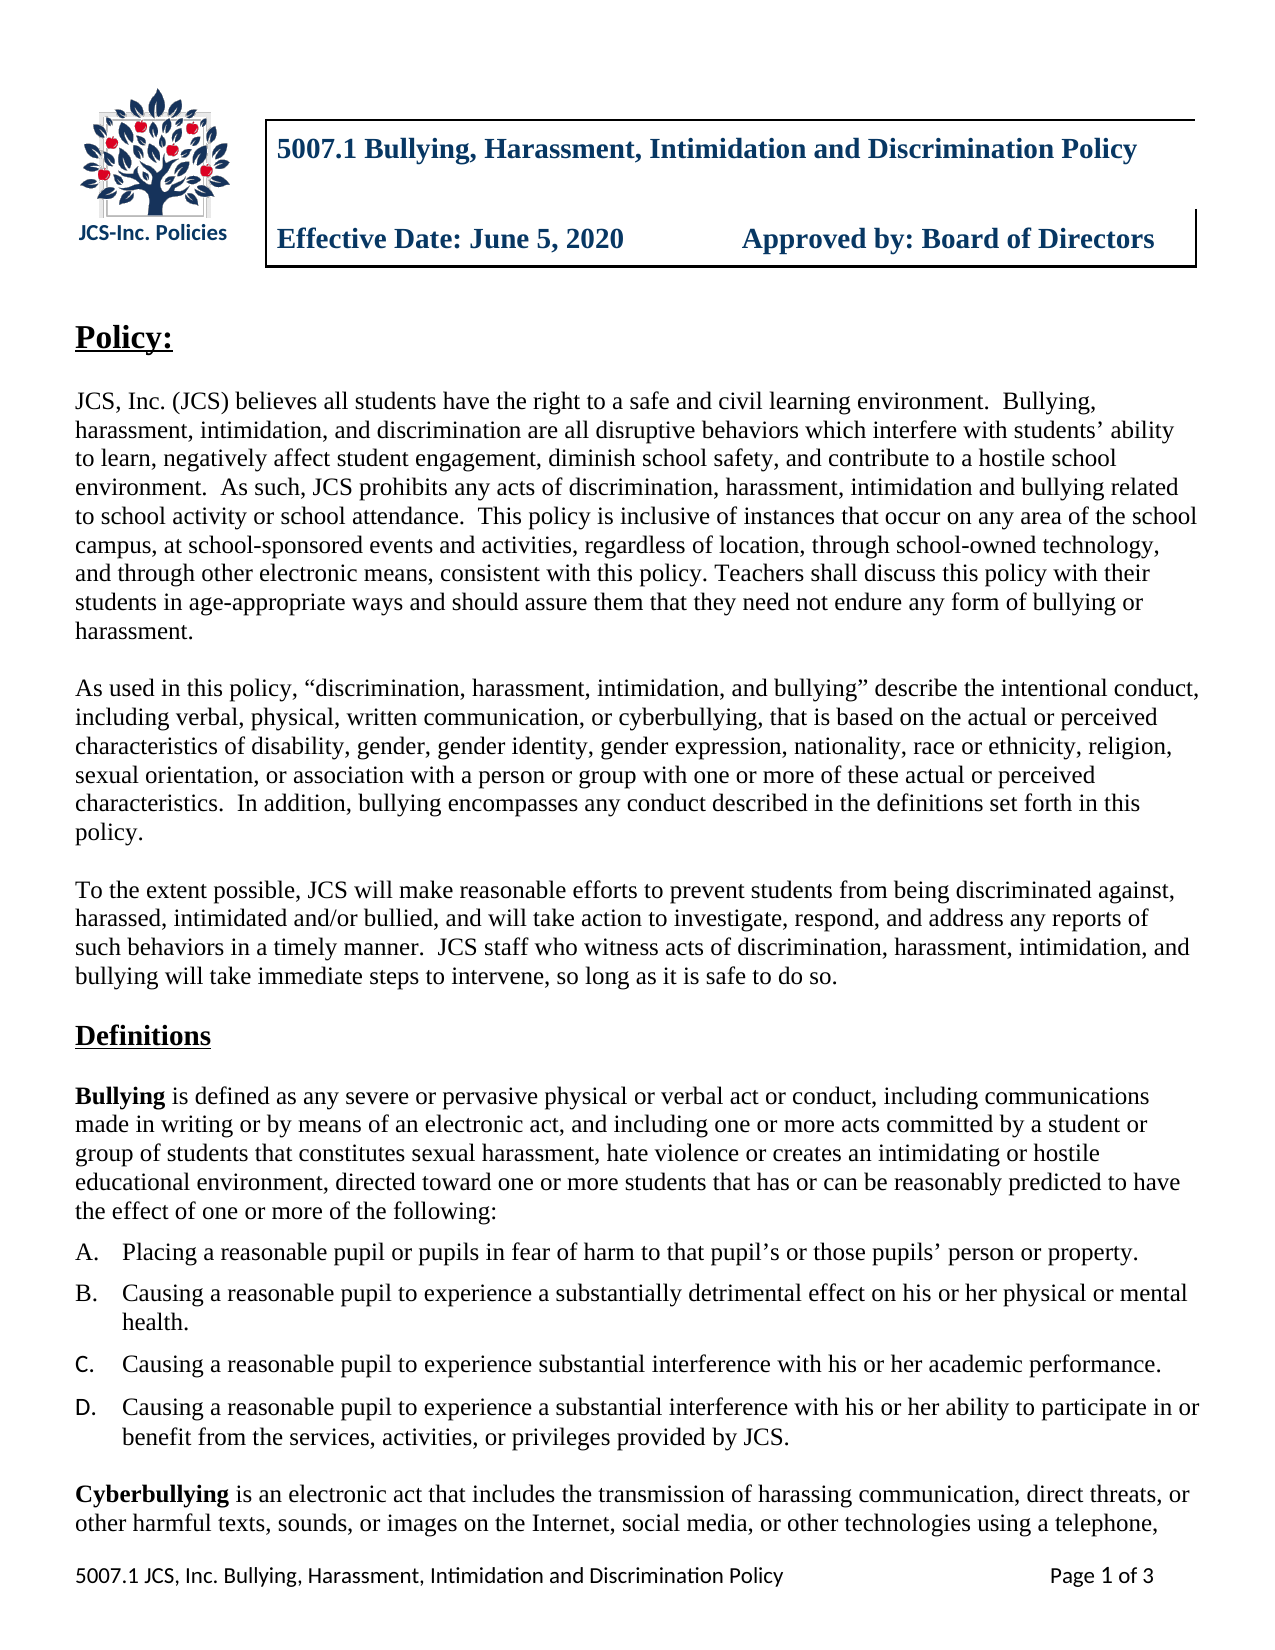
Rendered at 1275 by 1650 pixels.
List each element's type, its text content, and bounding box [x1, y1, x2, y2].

list Causing a reasonable pupil to experience a substantial interference with his or her ability to participate in or benefit from the services, activities, or privileges provided by JCS. [75, 1391, 1200, 1451]
picture [78, 85, 233, 218]
text Bullying is defined as any severe or pervasive physical or verbal act or conduct, including communications made in writing or by means of an electronic act, and including one or more acts committed by a student or group of students that constitutes sexual harassment, hate violence or creates an intimidating or hostile educational environment, directed toward one or more students that has or can be reasonably predicted to have the effect of one or more of the following: [75, 1081, 1200, 1224]
text Definitions [75, 1018, 1200, 1052]
text To the extent possible, JCS will make reasonable efforts to prevent students from being discriminated against, harassed, intimidated and/or bullied, and will take action to investigate, respond, and address any reports of such behaviors in a timely manner. JCS staff who witness acts of discrimination, harassment, intimidation, and bullying will take immediate steps to intervene, so long as it is safe to do so. [75, 875, 1200, 990]
list Causing a reasonable pupil to experience a substantially detrimental effect on his or her physical or mental health. [75, 1278, 1200, 1336]
text As used in this policy, “discrimination, harassment, intimidation, and bullying” describe the intentional conduct, including verbal, physical, written communication, or cyberbullying, that is based on the actual or perceived characteristics of disability, gender, gender identity, gender expression, nationality, race or ethnicity, religion, sexual orientation, or association with a person or group with one or more of these actual or perceived characteristics. In addition, bullying encompasses any conduct described in the definitions set forth in this policy. [75, 673, 1200, 846]
text Cyberbullying is an electronic act that includes the transmission of harassing communication, direct threats, or other harmful texts, sounds, or images on the Internet, social media, or other technologies using a telephone, [75, 1479, 1200, 1537]
text Policy: [75, 317, 1200, 355]
list Causing a reasonable pupil to experience substantial interference with his or her academic performance. [75, 1348, 1200, 1379]
list Placing a reasonable pupil or pupils in fear of harm to that pupil’s or those pupils’ person or property. [75, 1237, 1200, 1266]
text JCS, Inc. (JCS) believes all students have the right to a safe and civil learning environment. Bullying, harassment, intimidation, and discrimination are all disruptive behaviors which interfere with students’ ability to learn, negatively affect student engagement, diminish school safety, and contribute to a hostile school environment. As such, JCS prohibits any acts of discrimination, harassment, intimidation and bullying related to school activity or school attendance. This policy is inclusive of instances that occur on any area of the school campus, at school-sponsored events and activities, regardless of location, through school-owned technology, and through other electronic means, consistent with this policy. Teachers shall discuss this policy with their students in age-appropriate ways and should assure them that they need not endure any form of bullying or harassment. [75, 386, 1200, 645]
